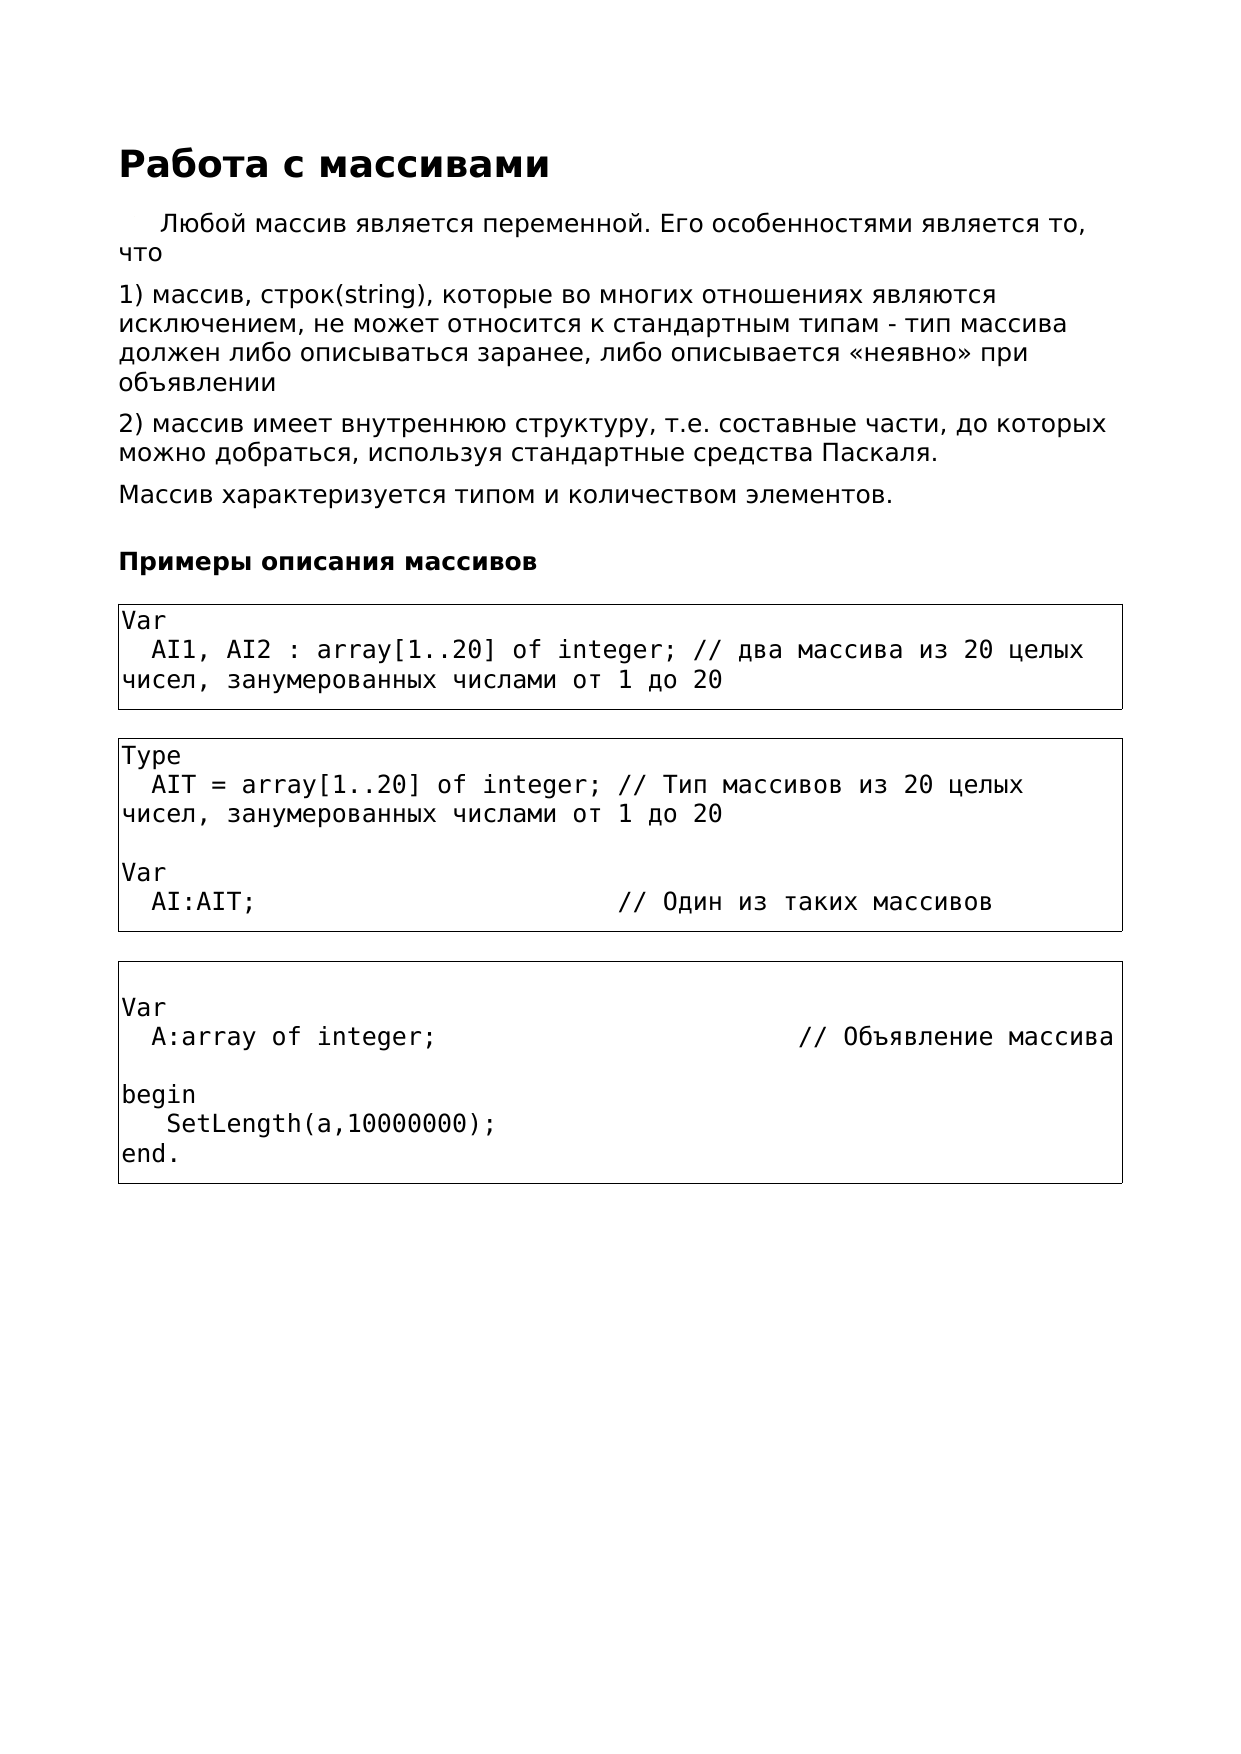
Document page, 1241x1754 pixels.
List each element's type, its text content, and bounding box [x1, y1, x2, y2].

text Массив характеризуется типом и количеством элементов. [118, 480, 1122, 509]
text 2) массив имеет внутреннюю структуру, т.е. составные части, до которых можно добраться, используя стандартные средства Паскаля. [118, 409, 1122, 468]
subtitle Примеры описания массивов [118, 547, 1122, 576]
table_header Var AI1, AI2 : array[1..20] of integer; // два массива из 20 целых чисел, занумерованных числами от 1 до 20 [119, 605, 1122, 709]
subtitle Работа с массивами [118, 143, 1122, 187]
table_header Var A:array of integer; // Объявление массива begin SetLength(a,10000000); end. [119, 962, 1122, 1183]
table_header Type AIT = array[1..20] of integer; // Тип массивов из 20 целых чисел, занумерованных числами от 1 до 20 Var AI:AIT; // Один из таких массивов [119, 739, 1122, 931]
text 1) массив, строк(string), которые во многих отношениях являются исключением, не может относится к стандартным типам - тип массива должен либо описываться заранее, либо описывается «неявно» при объявлении [118, 280, 1122, 397]
text Любой массив является переменной. Его особенностями является то, что [118, 199, 1122, 268]
